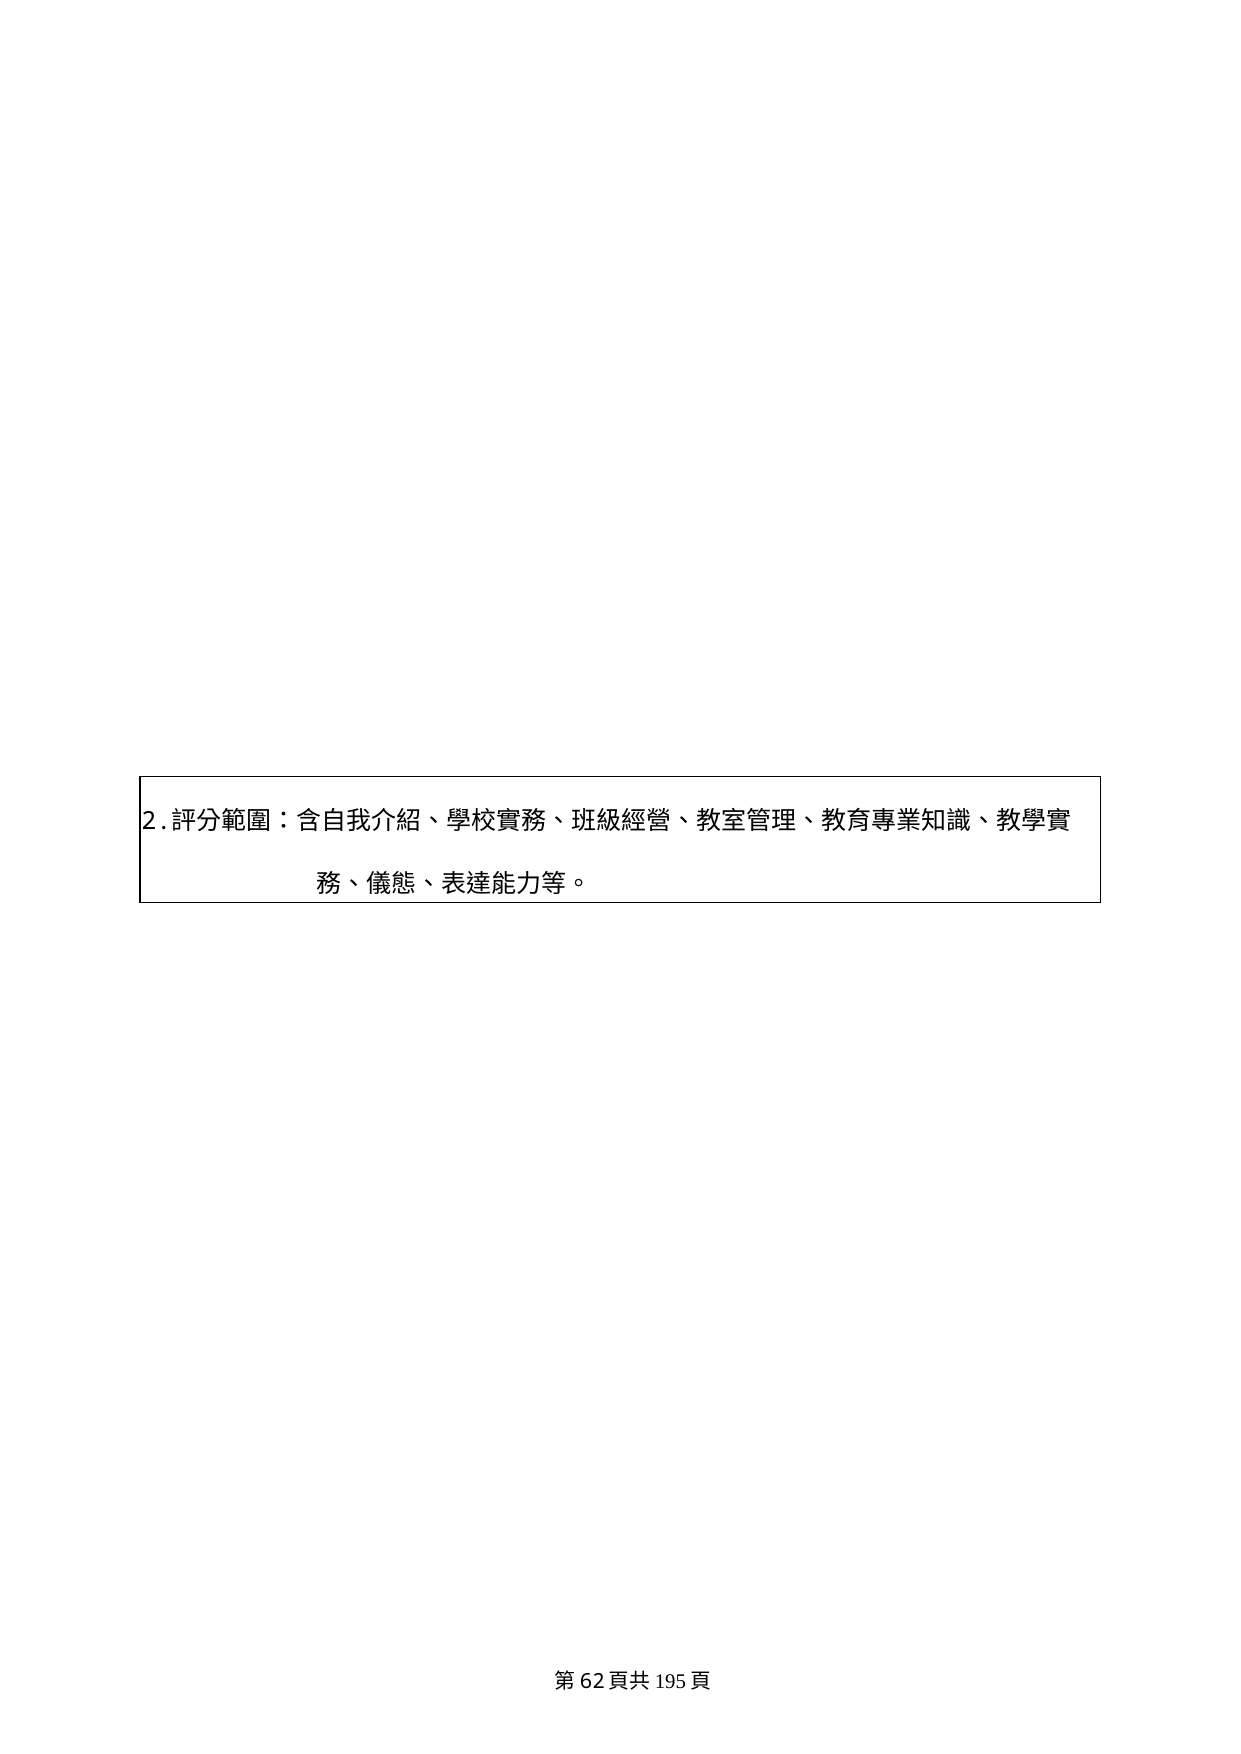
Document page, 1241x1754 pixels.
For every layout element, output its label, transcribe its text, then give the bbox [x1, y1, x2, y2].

table_cell (二) 口試：成績佔50% 口試時間：10分鐘/人。 評分範圍：含自我介紹、學校實務、班級經營、教室管理、教育專業知識、教學實務、儀態、表達能力等。 [141, 777, 1100, 902]
